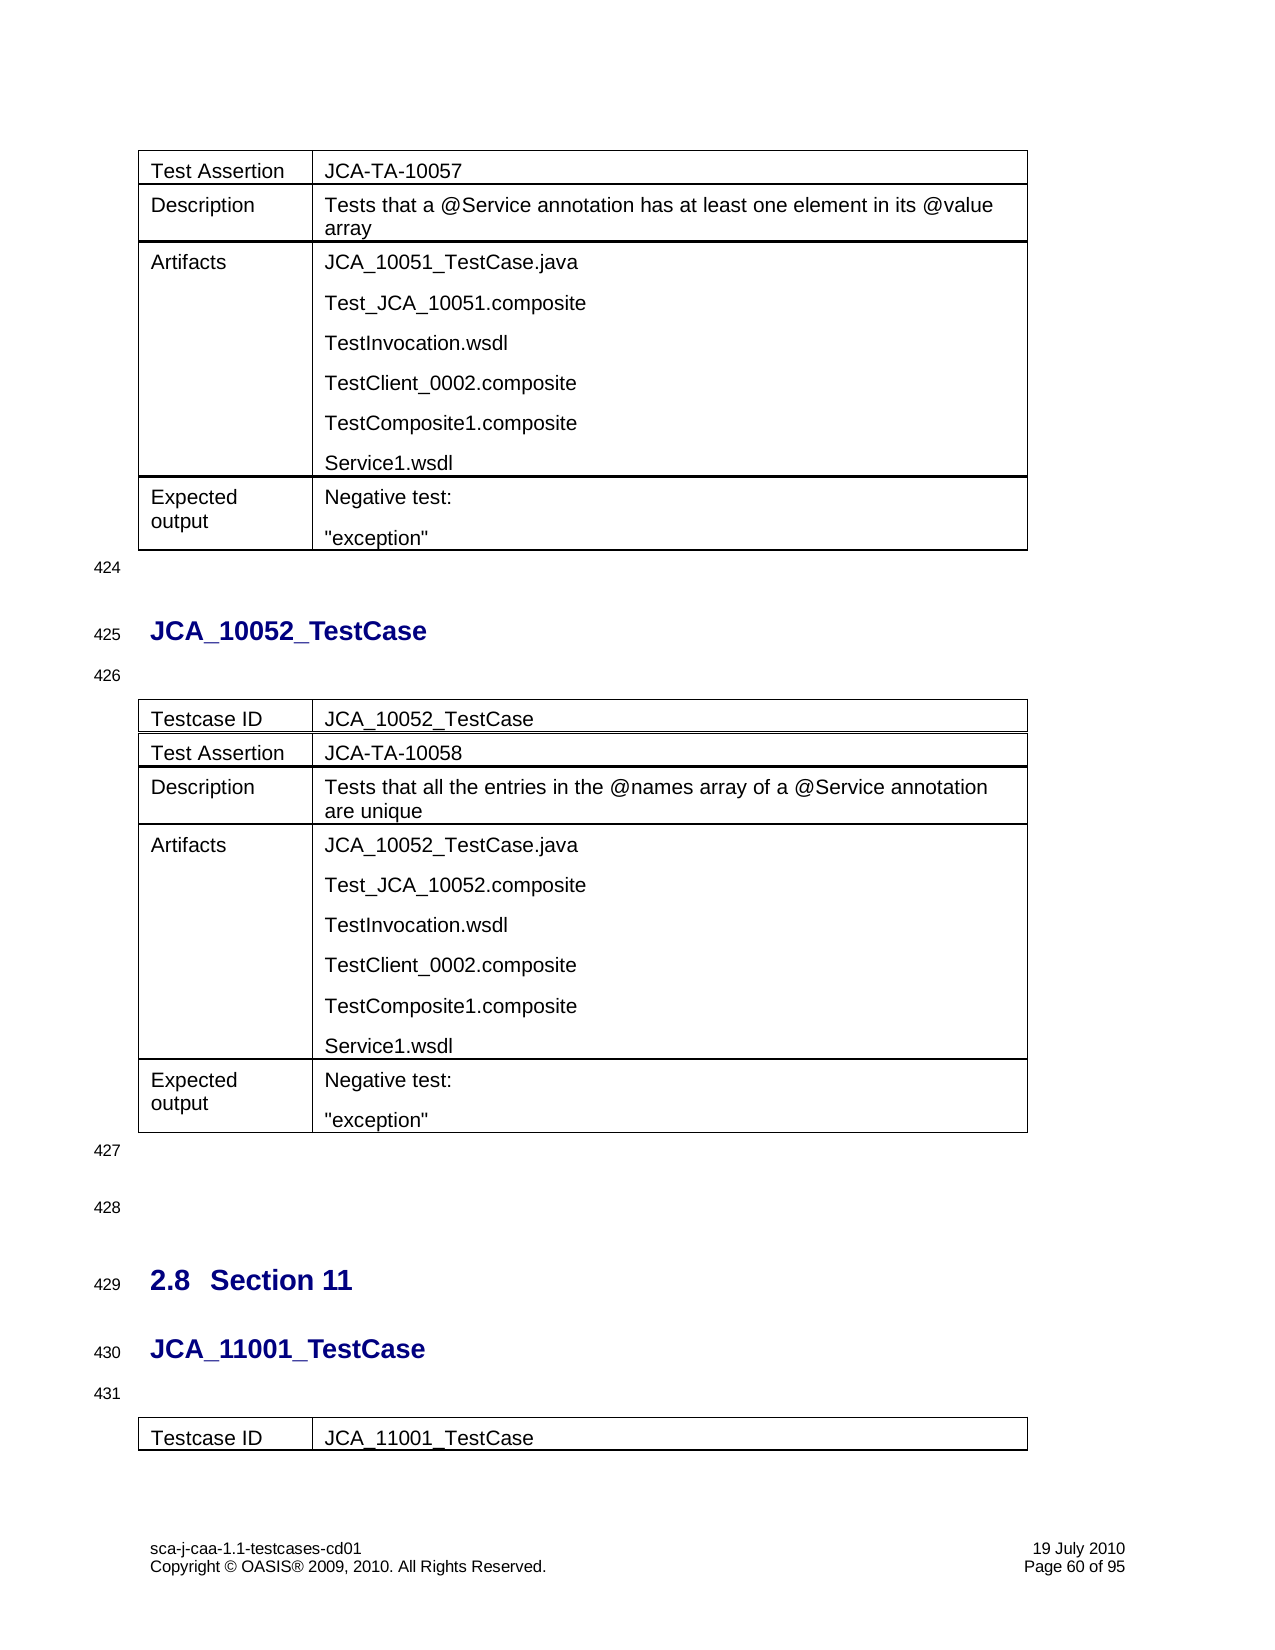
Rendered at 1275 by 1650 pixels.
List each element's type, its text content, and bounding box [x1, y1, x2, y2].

table_cell JCA-TA-10057 [313, 151, 1027, 183]
table_cell Test Assertion [139, 151, 312, 183]
subtitle JCA_10052_TestCase [150, 616, 1125, 646]
table_header JCA_11001_TestCase [313, 1418, 1027, 1449]
table_cell Negative test: "exception" [313, 1060, 1027, 1132]
table_cell Expected output [139, 478, 312, 549]
table_cell Negative test: "exception" [313, 478, 1027, 549]
table_header JCA_10052_TestCase [313, 700, 1027, 731]
table_cell Test Assertion [139, 734, 312, 765]
table_header Testcase ID [139, 700, 312, 731]
table_cell JCA-TA-10058 [313, 734, 1027, 765]
table_cell JCA_10051_TestCase.java Test_JCA_10051.composite TestInvocation.wsdl TestClient_0002.composite TestComposite1.composite Service1.wsdl [313, 243, 1027, 475]
table_cell Description [139, 185, 312, 240]
table_cell Tests that a @Service annotation has at least one element in its @value array [313, 185, 1027, 240]
table_cell Artifacts [139, 825, 312, 1058]
table_cell Expected output [139, 1060, 312, 1132]
table_cell JCA_10052_TestCase.java Test_JCA_10052.composite TestInvocation.wsdl TestClient_0002.composite TestComposite1.composite Service1.wsdl [313, 825, 1027, 1058]
table_cell Artifacts [139, 243, 312, 475]
subtitle JCA_11001_TestCase [150, 1334, 1125, 1364]
subtitle Section 11 [150, 1264, 1125, 1296]
table_header Testcase ID [139, 1418, 312, 1449]
table_cell Description [139, 768, 312, 823]
table_cell Tests that all the entries in the @names array of a @Service annotation are unique [313, 768, 1027, 823]
